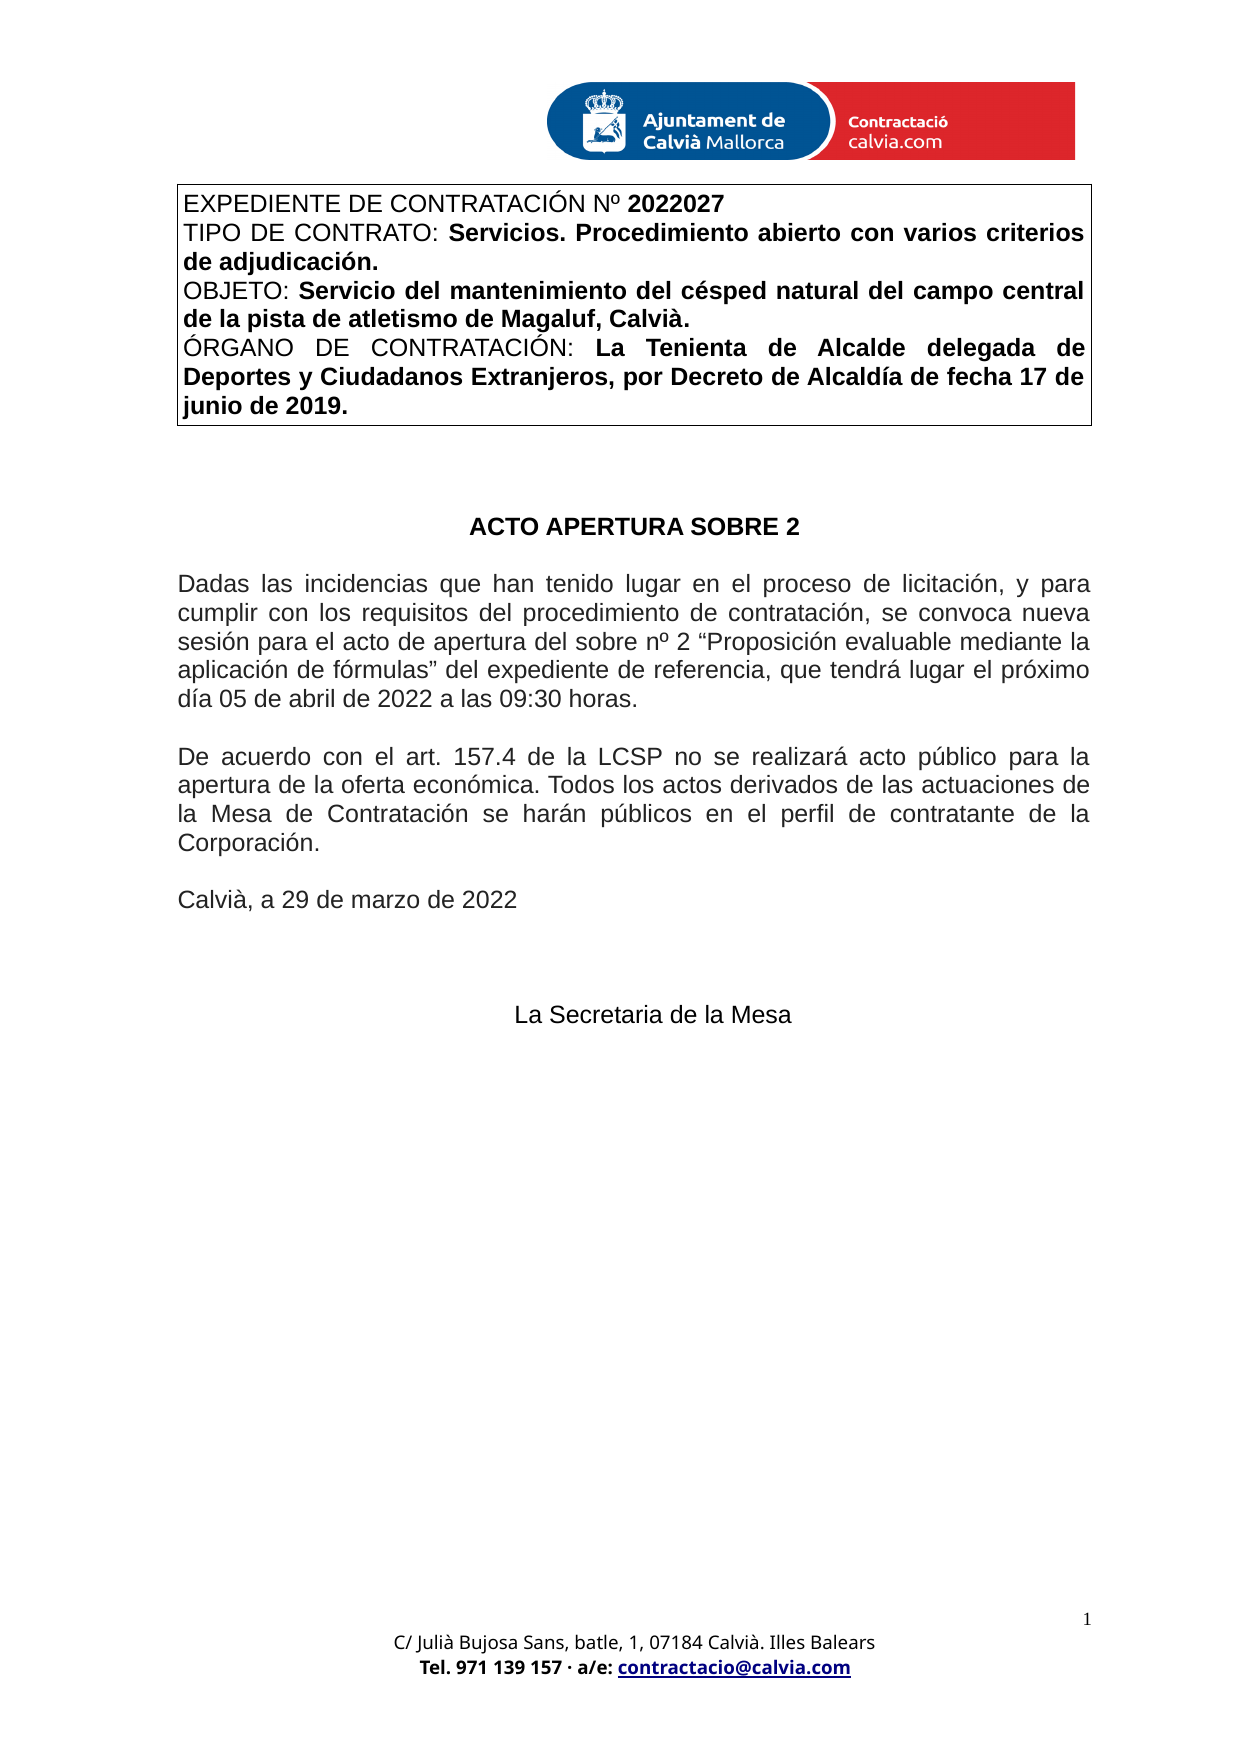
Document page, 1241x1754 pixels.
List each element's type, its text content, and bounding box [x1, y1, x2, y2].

picture [547, 82, 1075, 160]
table_header EXPEDIENTE DE CONTRATACIÓN Nº 2022027 TIPO DE CONTRATO: Servicios. Procedimiento abierto con varios criterios de adjudicación. OBJETO: Servicio del mantenimiento del césped natural del campo central de la pista de atletismo de Magaluf, Calvià. ÓRGANO DE CONTRATACIÓN: La Tenienta de Alcalde delegada de Deportes y Ciudadanos Extranjeros, por Decreto de Alcaldía de fecha 17 de junio de 2019. [178, 185, 1091, 425]
list Calvià, a 29 de marzo de 2022 [177, 856, 1091, 914]
text ACTO APERTURA SOBRE 2 [177, 511, 1091, 540]
list Dadas las incidencias que han tenido lugar en el proceso de licitación, y para cumplir con los requisitos del procedimiento de contratación, se convoca nueva sesión para el acto de apertura del sobre nº 2 “Proposición evaluable mediante la aplicación de fórmulas” del expediente de referencia, que tendrá lugar el próximo día 05 de abril de 2022 a las 09:30 horas. [177, 569, 1091, 713]
list De acuerdo con el art. 157.4 de la LCSP no se realizará acto público para la apertura de la oferta económica. Todos los actos derivados de las actuaciones de la Mesa de Contratación se harán públicos en el perfil de contratante de la Corporación. [177, 741, 1091, 856]
list La Secretaria de la Mesa [177, 1000, 1091, 1029]
